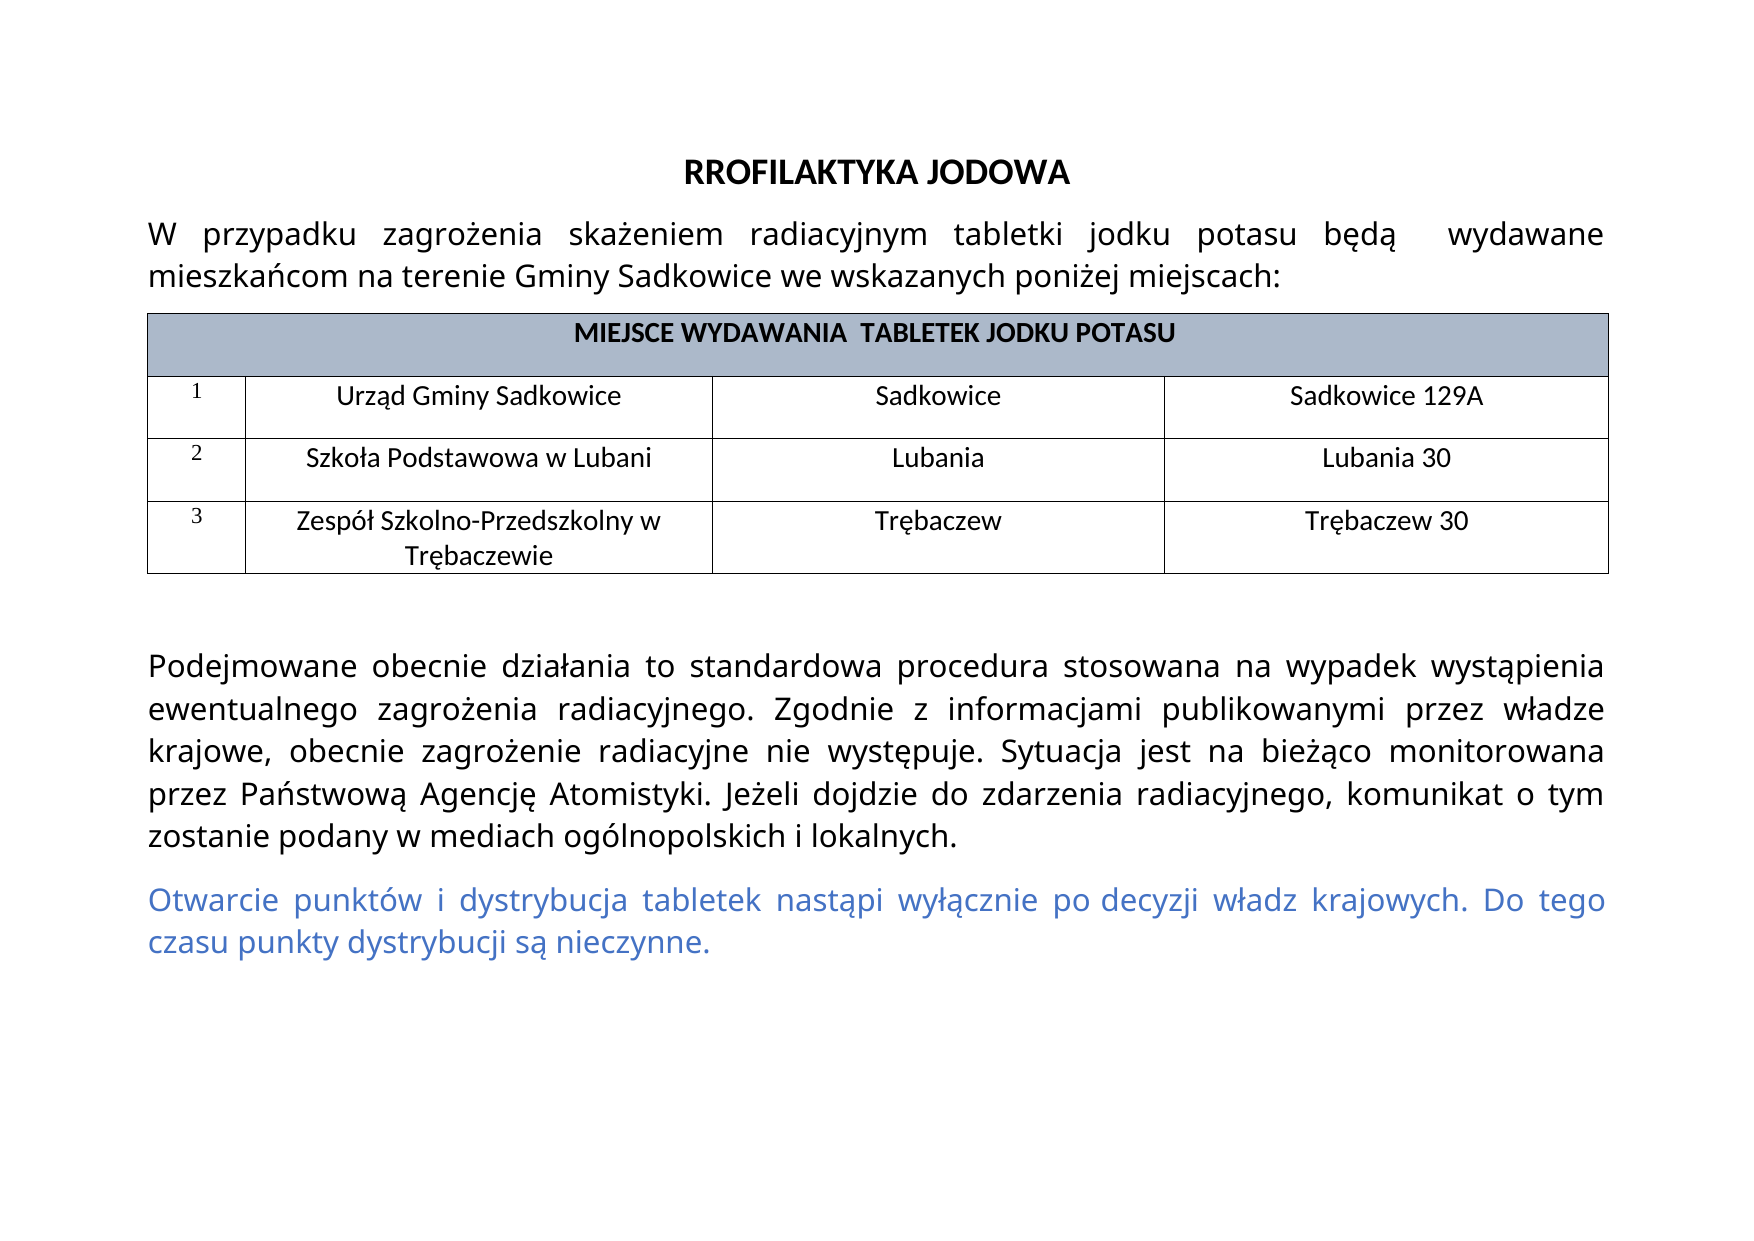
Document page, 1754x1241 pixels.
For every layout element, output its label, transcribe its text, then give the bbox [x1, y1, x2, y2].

table_cell Lubania 30 [1165, 439, 1608, 501]
text Podejmowane obecnie działania to standardowa procedura stosowana na wypadek wystąpienia ewentualnego zagrożenia radiacyjnego. Zgodnie z informacjami publikowanymi przez władze krajowe, obecnie zagrożenie radiacyjne nie występuje. Sytuacja jest na bieżąco monitorowana przez Państwową Agencję Atomistyki. Jeżeli dojdzie do zdarzenia radiacyjnego, komunikat o tym zostanie podany w mediach ogólnopolskich i lokalnych. [148, 644, 1606, 857]
table_header MIEJSCE WYDAWANIA TABLETEK JODKU POTASU [148, 314, 1608, 376]
table_cell Lubania [713, 439, 1164, 501]
table_cell Trębaczew 30 [1165, 502, 1608, 573]
table_cell 1 [148, 377, 245, 438]
text RROFILAKTYKA JODOWA [148, 148, 1606, 193]
table_cell 3 [148, 502, 245, 573]
table_cell Sadkowice [713, 377, 1164, 438]
table_cell Trębaczew [713, 502, 1164, 573]
table_cell Zespół Szkolno-Przedszkolny w Trębaczewie [246, 502, 712, 573]
table_cell Szkoła Podstawowa w Lubani [246, 439, 712, 501]
table_cell Sadkowice 129A [1165, 377, 1608, 438]
table_cell Urząd Gminy Sadkowice [246, 377, 712, 438]
text W przypadku zagrożenia skażeniem radiacyjnym tabletki jodku potasu będą wydawane mieszkańcom na terenie Gminy Sadkowice we wskazanych poniżej miejscach: [148, 211, 1606, 297]
table_cell 2 [148, 439, 245, 501]
text Otwarcie punktów i dystrybucja tabletek nastąpi wyłącznie po decyzji władz krajowych. Do tego czasu punkty dystrybucji są nieczynne. [148, 878, 1606, 963]
